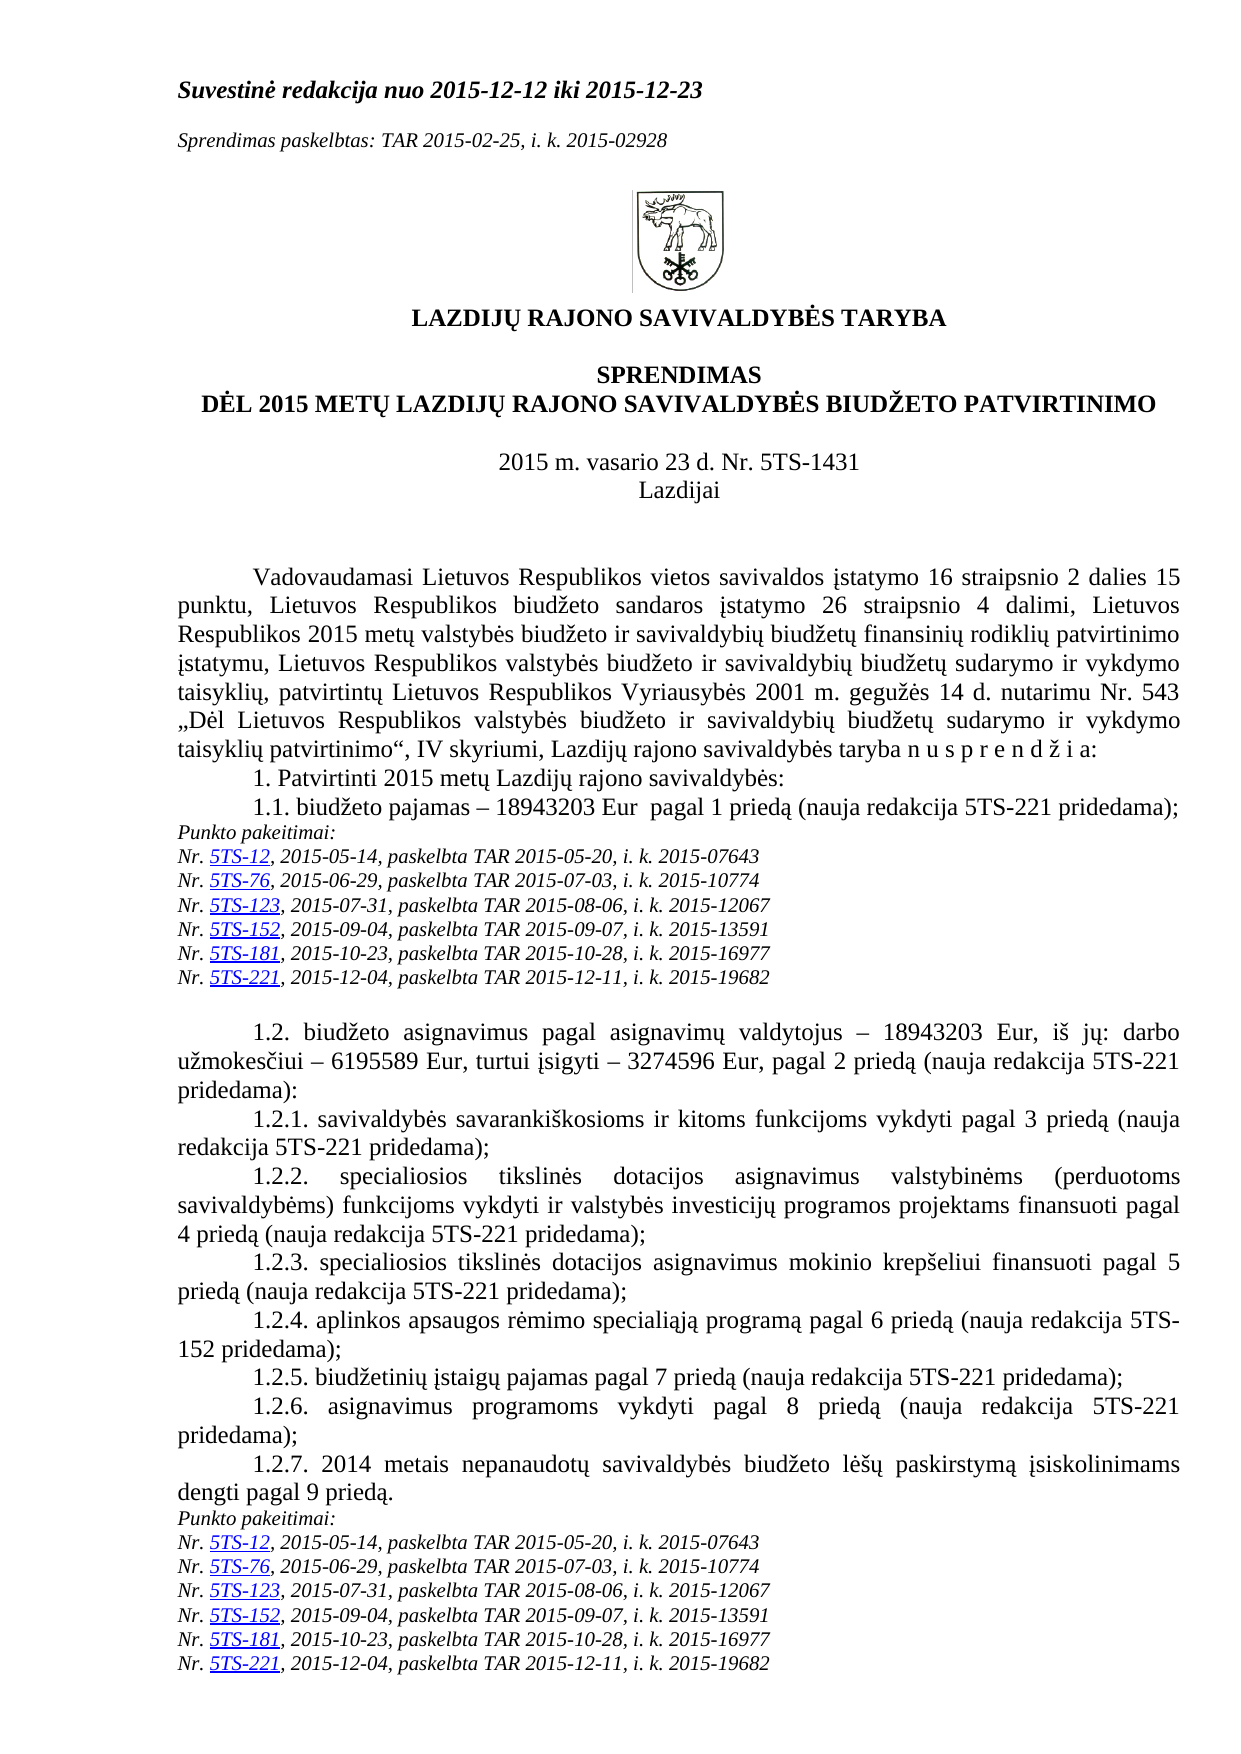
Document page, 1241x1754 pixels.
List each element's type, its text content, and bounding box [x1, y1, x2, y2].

text Nr. 5TS-76, 2015-06-29, paskelbta TAR 2015-07-03, i. k. 2015-10774 [177, 1554, 1181, 1578]
text 2015 m. vasario 23 d. Nr. 5TS-1431 [177, 447, 1181, 475]
text Nr. 5TS-12, 2015-05-14, paskelbta TAR 2015-05-20, i. k. 2015-07643 [177, 844, 1181, 868]
text Nr. 5TS-181, 2015-10-23, paskelbta TAR 2015-10-28, i. k. 2015-16977 [177, 941, 1181, 965]
text Nr. 5TS-181, 2015-10-23, paskelbta TAR 2015-10-28, i. k. 2015-16977 [177, 1627, 1181, 1651]
text Nr. 5TS-152, 2015-09-04, paskelbta TAR 2015-09-07, i. k. 2015-13591 [177, 1602, 1181, 1627]
text Suvestinė redakcija nuo 2015-12-12 iki 2015-12-23 [177, 75, 1181, 104]
text 1.2.5. biudžetinių įstaigų pajamas pagal 7 priedą (nauja redakcija 5TS-221 pridedama); [177, 1362, 1181, 1391]
text Nr. 5TS-152, 2015-09-04, paskelbta TAR 2015-09-07, i. k. 2015-13591 [177, 917, 1181, 941]
text 1.1. biudžeto pajamas – 18943203 Eur pagal 1 priedą (nauja redakcija 5TS-221 pridedama); [177, 792, 1181, 820]
text Nr. 5TS-221, 2015-12-04, paskelbta TAR 2015-12-11, i. k. 2015-19682 [177, 1651, 1181, 1675]
text 1.2.4. aplinkos apsaugos rėmimo specialiąją programą pagal 6 priedą (nauja redakcija 5TS-152 pridedama); [177, 1305, 1181, 1362]
text DĖL 2015 METŲ LAZDIJŲ RAJONO SAVIVALDYBĖS BIUDŽETO PATVIRTINIMO [177, 389, 1181, 418]
text Sprendimas paskelbtas: TAR 2015-02-25, i. k. 2015-02928 [177, 128, 1181, 152]
text Nr. 5TS-123, 2015-07-31, paskelbta TAR 2015-08-06, i. k. 2015-12067 [177, 892, 1181, 917]
text 1.2.2. specialiosios tikslinės dotacijos asignavimus valstybinėms (perduotoms savivaldybėms) funkcijoms vykdyti ir valstybės investicijų programos projektams finansuoti pagal 4 priedą (nauja redakcija 5TS-221 pridedama); [177, 1161, 1181, 1247]
text LAZDIJŲ RAJONO SAVIVALDYBĖS TARYBA [177, 303, 1181, 332]
text Punkto pakeitimai: [177, 1506, 1181, 1530]
text Lazdijai [177, 475, 1181, 504]
text Nr. 5TS-12, 2015-05-14, paskelbta TAR 2015-05-20, i. k. 2015-07643 [177, 1530, 1181, 1554]
text SPRENDIMAS [177, 360, 1181, 389]
text 1.2.7. 2014 metais nepanaudotų savivaldybės biudžeto lėšų paskirstymą įsiskolinimams dengti pagal 9 priedą. [177, 1449, 1181, 1506]
text Nr. 5TS-123, 2015-07-31, paskelbta TAR 2015-08-06, i. k. 2015-12067 [177, 1578, 1181, 1602]
text Nr. 5TS-76, 2015-06-29, paskelbta TAR 2015-07-03, i. k. 2015-10774 [177, 868, 1181, 892]
text Punkto pakeitimai: [177, 820, 1181, 844]
text 1. Patvirtinti 2015 metų Lazdijų rajono savivaldybės: [177, 763, 1181, 792]
text 1.2.1. savivaldybės savarankiškosioms ir kitoms funkcijoms vykdyti pagal 3 priedą (nauja redakcija 5TS-221 pridedama); [177, 1104, 1181, 1161]
text 1.2. biudžeto asignavimus pagal asignavimų valdytojus – 18943203 Eur, iš jų: darbo užmokesčiui – 6195589 Eur, turtui įsigyti – 3274596 Eur, pagal 2 priedą (nauja redakcija 5TS-221 pridedama): [177, 1017, 1181, 1104]
text 1.2.3. specialiosios tikslinės dotacijos asignavimus mokinio krepšeliui finansuoti pagal 5 priedą (nauja redakcija 5TS-221 pridedama); [177, 1247, 1181, 1305]
text 1.2.6. asignavimus programoms vykdyti pagal 8 priedą (nauja redakcija 5TS-221 pridedama); [177, 1391, 1181, 1449]
text Nr. 5TS-221, 2015-12-04, paskelbta TAR 2015-12-11, i. k. 2015-19682 [177, 965, 1181, 989]
text Vadovaudamasi Lietuvos Respublikos vietos savivaldos įstatymo 16 straipsnio 2 dalies 15 punktu, Lietuvos Respublikos biudžeto sandaros įstatymo 26 straipsnio 4 dalimi, Lietuvos Respublikos 2015 metų valstybės biudžeto ir savivaldybių biudžetų finansinių rodiklių patvirtinimo įstatymu, Lietuvos Respublikos valstybės biudžeto ir savivaldybių biudžetų sudarymo ir vykdymo taisyklių, patvirtintų Lietuvos Respublikos Vyriausybės 2001 m. gegužės 14 d. nutarimu Nr. 543 „Dėl Lietuvos Respublikos valstybės biudžeto ir savivaldybių biudžetų sudarymo ir vykdymo taisyklių patvirtinimo“, IV skyriumi, Lazdijų rajono savivaldybės taryba n u s p r e n d ž i a: [177, 562, 1181, 763]
